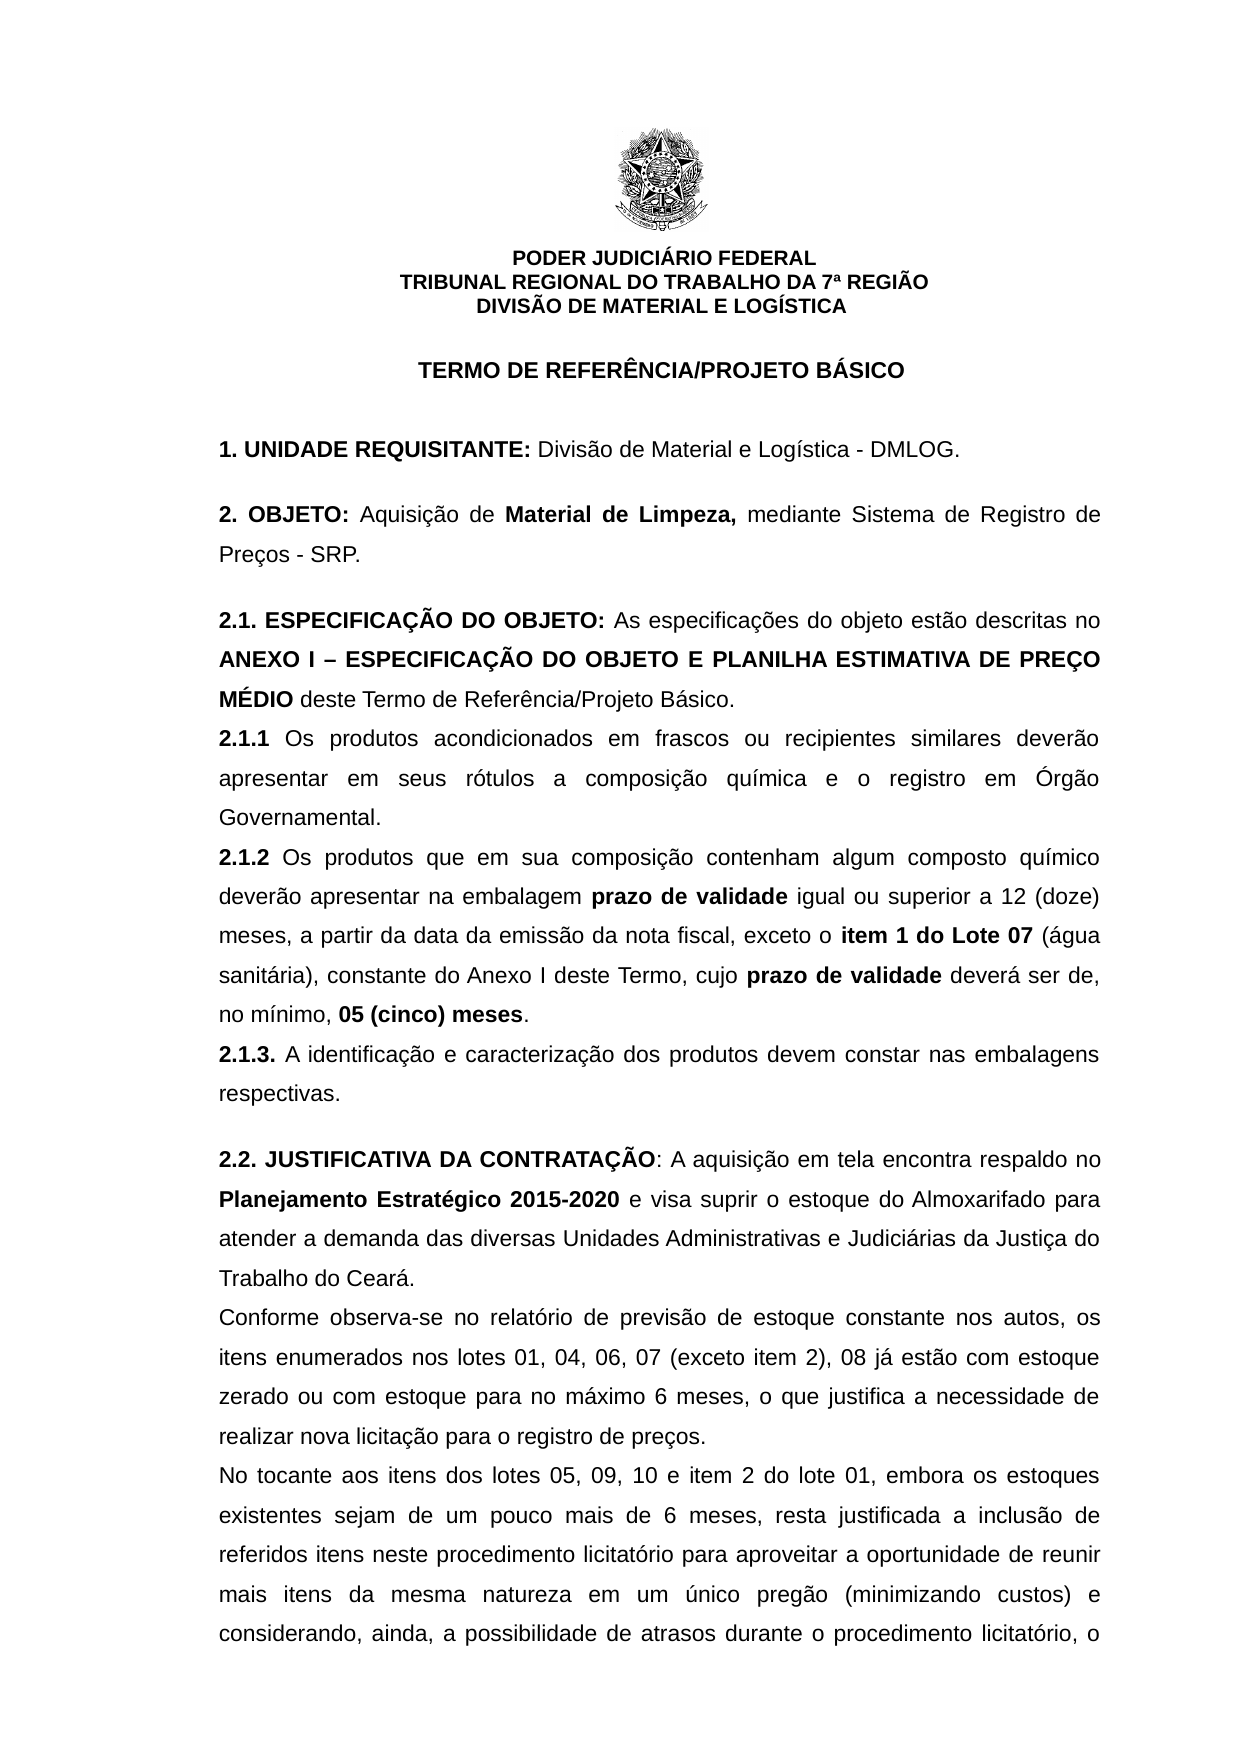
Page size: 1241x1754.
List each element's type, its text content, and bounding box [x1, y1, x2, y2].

text 2.1. ESPECIFICAÇÃO DO OBJETO: As especificações do objeto estão descritas no Anexo I – Especificação do Objeto E Planilha Estimativa de Preço Médio deste Termo de Referência/Projeto Básico. [218, 607, 1101, 712]
text TERMO DE REFERÊNCIA/PROJETO BÁSICO [218, 357, 1104, 383]
text 2.1.2 Os produtos que em sua composição contenham algum composto químico deverão apresentar na embalagem prazo de validade igual ou superior a 12 (doze) meses, a partir da data da emissão da nota fiscal, exceto o item 1 do Lote 07 (água sanitária), constante do Anexo I deste Termo, cujo prazo de validade deverá ser de, no mínimo, 05 (cinco) meses. [218, 843, 1100, 1028]
text No tocante aos itens dos lotes 05, 09, 10 e item 2 do lote 01, embora os estoques existentes sejam de um pouco mais de 6 meses, resta justificada a inclusão de referidos itens neste procedimento licitatório para aproveitar a oportunidade de reunir mais itens da mesma natureza em um único pregão (minimizando custos) e considerando, ainda, a possibilidade de atrasos durante o procedimento licitatório, o [218, 1462, 1101, 1646]
text Conforme observa-se no relatório de previsão de estoque constante nos autos, os itens enumerados nos lotes 01, 04, 06, 07 (exceto item 2), 08 já estão com estoque zerado ou com estoque para no máximo 6 meses, o que justifica a necessidade de realizar nova licitação para o registro de preços. [218, 1304, 1101, 1449]
text 2.1.1 Os produtos acondicionados em frascos ou recipientes similares deverão apresentar em seus rótulos a composição química e o registro em Órgão Governamental. [218, 725, 1100, 830]
text 2. OBJETO: Aquisição de Material de Limpeza, mediante Sistema de Registro de Preços - SRP. [218, 501, 1101, 567]
text 2.2. JUSTIFICATIVA DA CONTRATAÇÃO: A aquisição em tela encontra respaldo no Planejamento Estratégico 2015-2020 e visa suprir o estoque do Almoxarifado para atender a demanda das diversas Unidades Administrativas e Judiciárias da Justiça do Trabalho do Ceará. [218, 1146, 1101, 1291]
text TRIBUNAL REGIONAL DO TRABALHO DA 7ª REGIÃO [218, 270, 1104, 294]
text 2.1.3. A identificação e caracterização dos produtos devem constar nas embalagens respectivas. [218, 1041, 1100, 1107]
picture [614, 127, 709, 232]
text PODER JUDICIÁRIO FEDERAL [218, 246, 1104, 270]
text 1. UNIDADE REQUISITANTE: Divisão de Material e Logística - DMLOG. [218, 436, 1134, 462]
text DIVISÃO DE MATERIAL E LOGÍSTICA [218, 294, 1104, 318]
